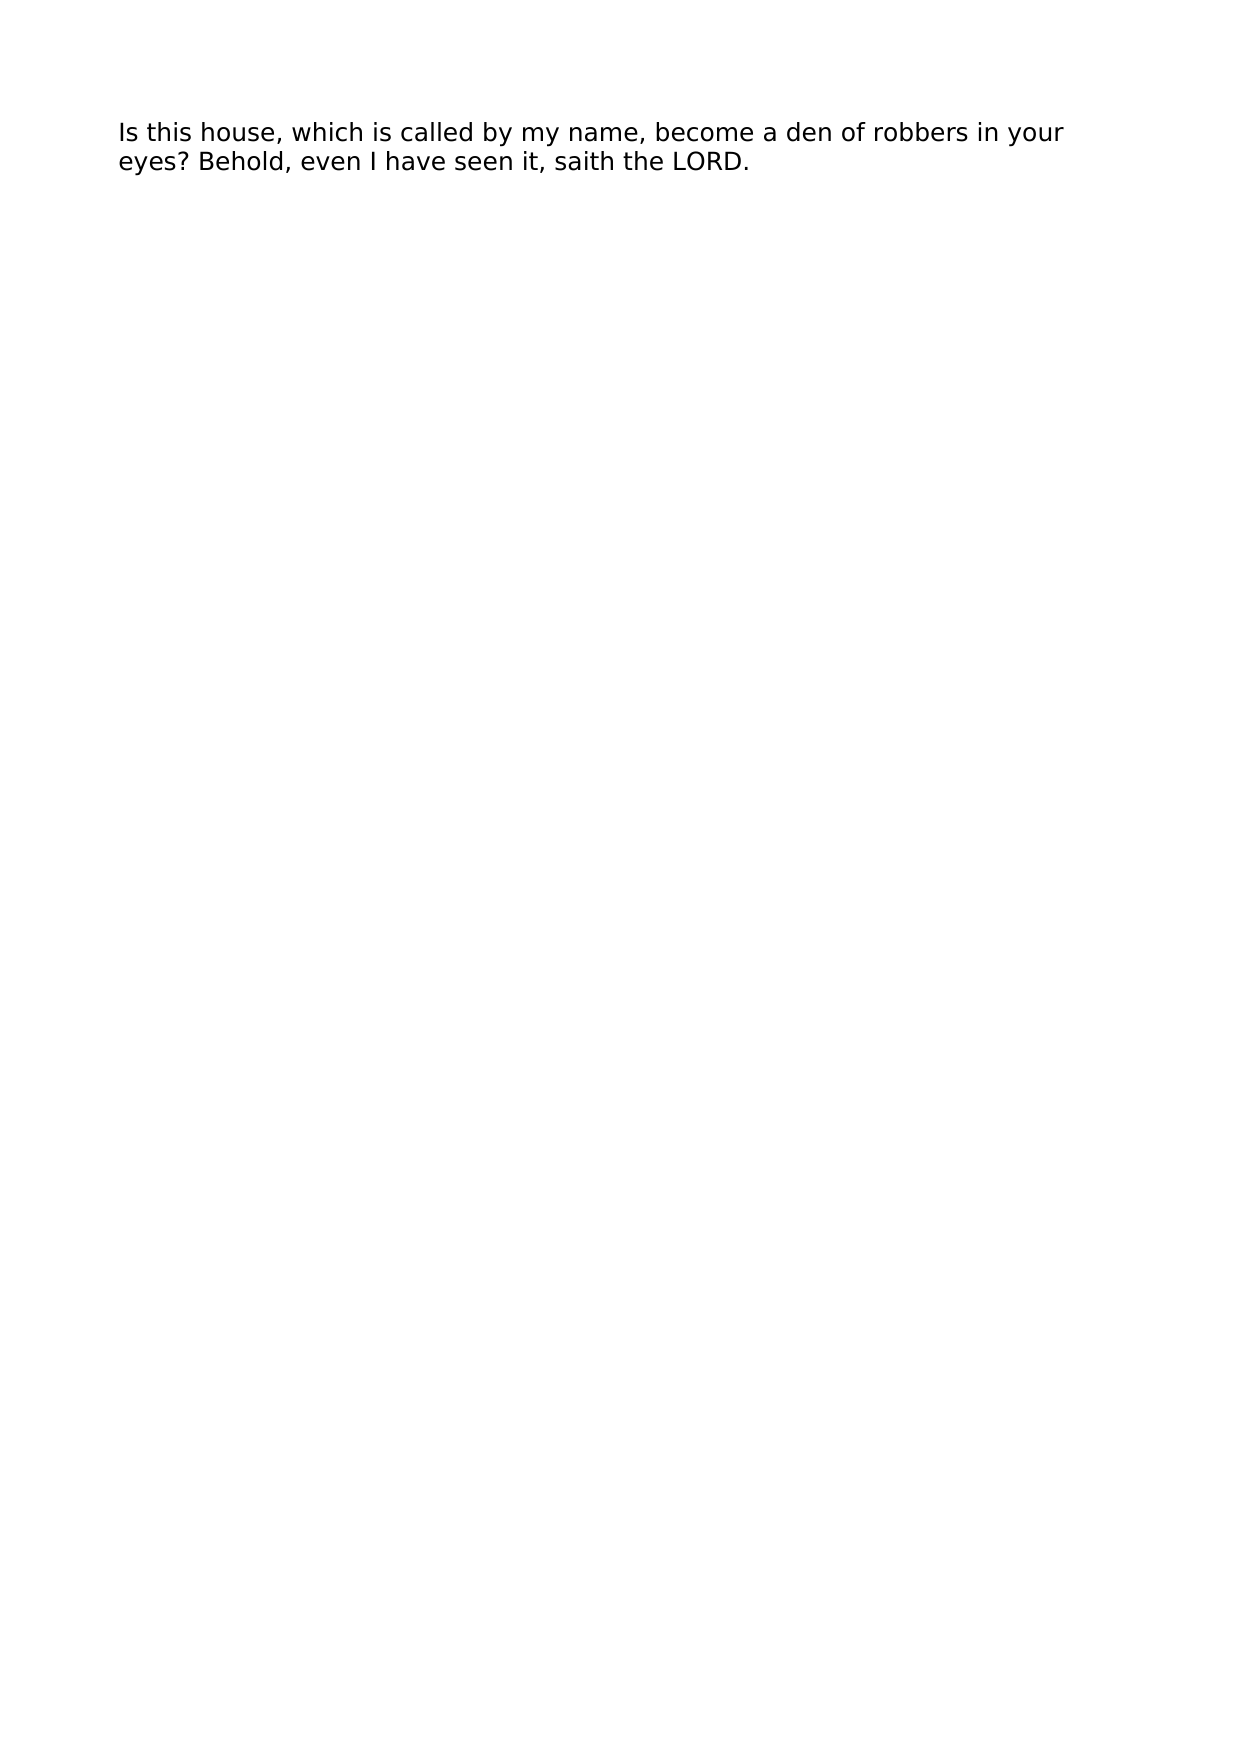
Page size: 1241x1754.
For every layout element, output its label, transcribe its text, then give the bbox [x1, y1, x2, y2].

text Is this house, which is called by my name, become a den of robbers in your eyes? Behold, even I have seen it, saith the LORD. [118, 118, 1122, 176]
